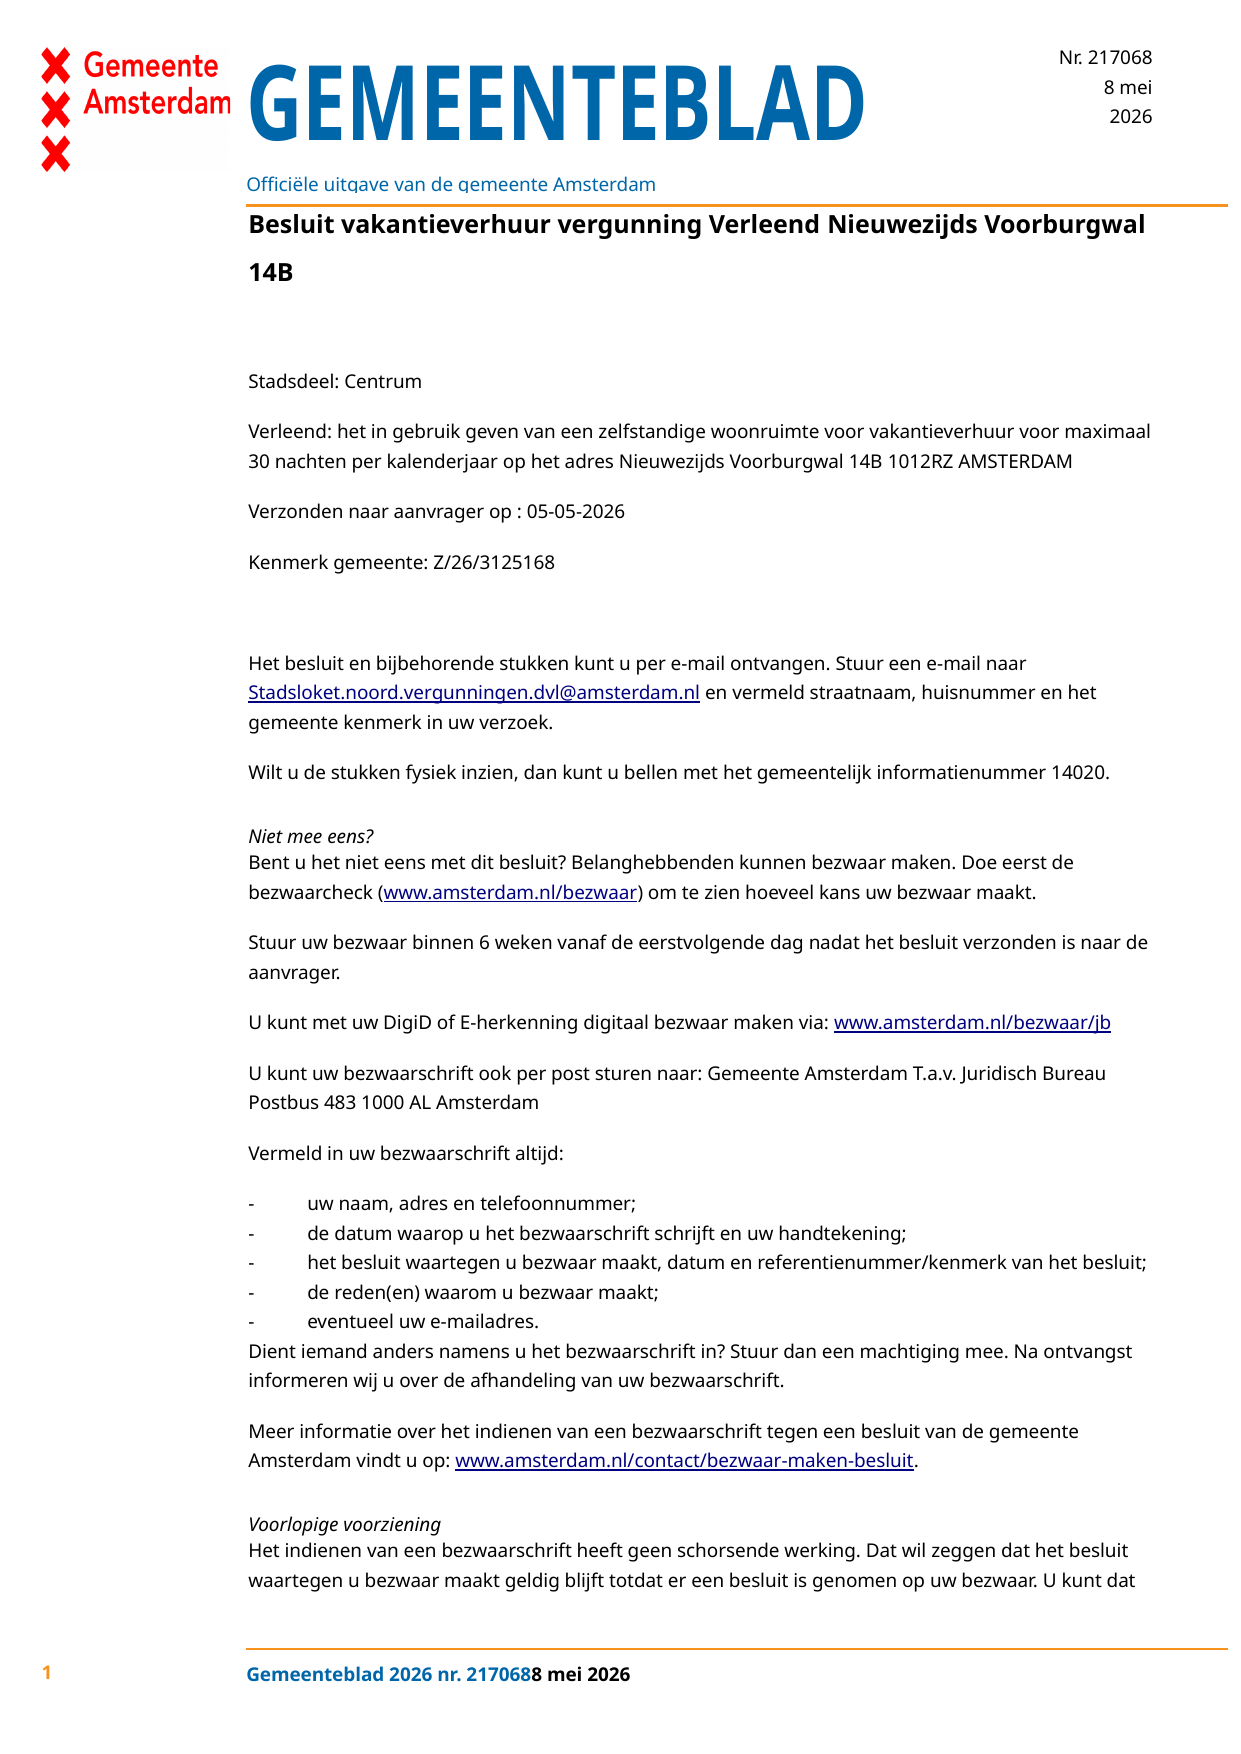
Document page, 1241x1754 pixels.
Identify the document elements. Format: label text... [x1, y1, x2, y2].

text Besluit vakantieverhuur vergunning Verleend Nieuwezijds Voorburgwal 14B [248, 207, 1152, 288]
text Dient iemand anders namens u het bezwaarschrift in? Stuur dan een machtiging mee. Na ontvangst informeren wij u over de afhandeling van uw bezwaarschrift. [248, 1338, 1152, 1393]
text U kunt met uw DigiD of E-herkenning digitaal bezwaar maken via: www.amsterdam.nl/bezwaar/jb [248, 1009, 1152, 1035]
text Stadsdeel: Centrum [248, 368, 1152, 394]
text Vermeld in uw bezwaarschrift altijd: [248, 1140, 1152, 1165]
list het besluit waartegen u bezwaar maakt, datum en referentienummer/kenmerk van het besluit; [248, 1249, 1152, 1275]
text Kenmerk gemeente: Z/26/3125168 [248, 549, 1152, 575]
list de reden(en) waarom u bezwaar maakt; [248, 1279, 1152, 1304]
text Wilt u de stukken fysiek inzien, dan kunt u bellen met het gemeentelijk informatienummer 14020. [248, 759, 1152, 785]
text Meer informatie over het indienen van een bezwaarschrift tegen een besluit van de gemeente Amsterdam vindt u op: www.amsterdam.nl/contact/bezwaar-maken-besluit. [248, 1418, 1152, 1473]
text Het besluit en bijbehorende stukken kunt u per e-mail ontvangen. Stuur een e-mail naar Stadsloket.noord.vergunningen.dvl@amsterdam.nl en vermeld straatnaam, huisnummer en het gemeente kenmerk in uw verzoek. [248, 650, 1152, 735]
text U kunt uw bezwaarschrift ook per post sturen naar: Gemeente Amsterdam T.a.v. Juridisch Bureau Postbus 483 1000 AL Amsterdam [248, 1060, 1152, 1115]
text Verleend: het in gebruik geven van een zelfstandige woonruimte voor vakantieverhuur voor maximaal 30 nachten per kalenderjaar op het adres Nieuwezijds Voorburgwal 14B 1012RZ AMSTERDAM [248, 419, 1152, 474]
text Het indienen van een bezwaarschrift heeft geen schorsende werking. Dat wil zeggen dat het besluit waartegen u bezwaar maakt geldig blijft totdat er een besluit is genomen op uw bezwaar. U kunt dat [248, 1537, 1152, 1593]
text Niet mee eens? [248, 823, 1152, 849]
text Voorlopige voorziening [248, 1512, 1152, 1537]
text Verzonden naar aanvrager op : 05-05-2026 [248, 499, 1152, 524]
text Stuur uw bezwaar binnen 6 weken vanaf de eerstvolgende dag nadat het besluit verzonden is naar de aanvrager. [248, 929, 1152, 984]
list uw naam, adres en telefoonnummer; [248, 1190, 1152, 1216]
list eventueel uw e-mailadres. [248, 1308, 1152, 1334]
picture [41, 47, 231, 172]
text Bent u het niet eens met dit besluit? Belanghebbenden kunnen bezwaar maken. Doe eerst de bezwaarcheck (www.amsterdam.nl/bezwaar) om te zien hoeveel kans uw bezwaar maakt. [248, 849, 1152, 904]
list de datum waarop u het bezwaarschrift schrijft en uw handtekening; [248, 1220, 1152, 1245]
